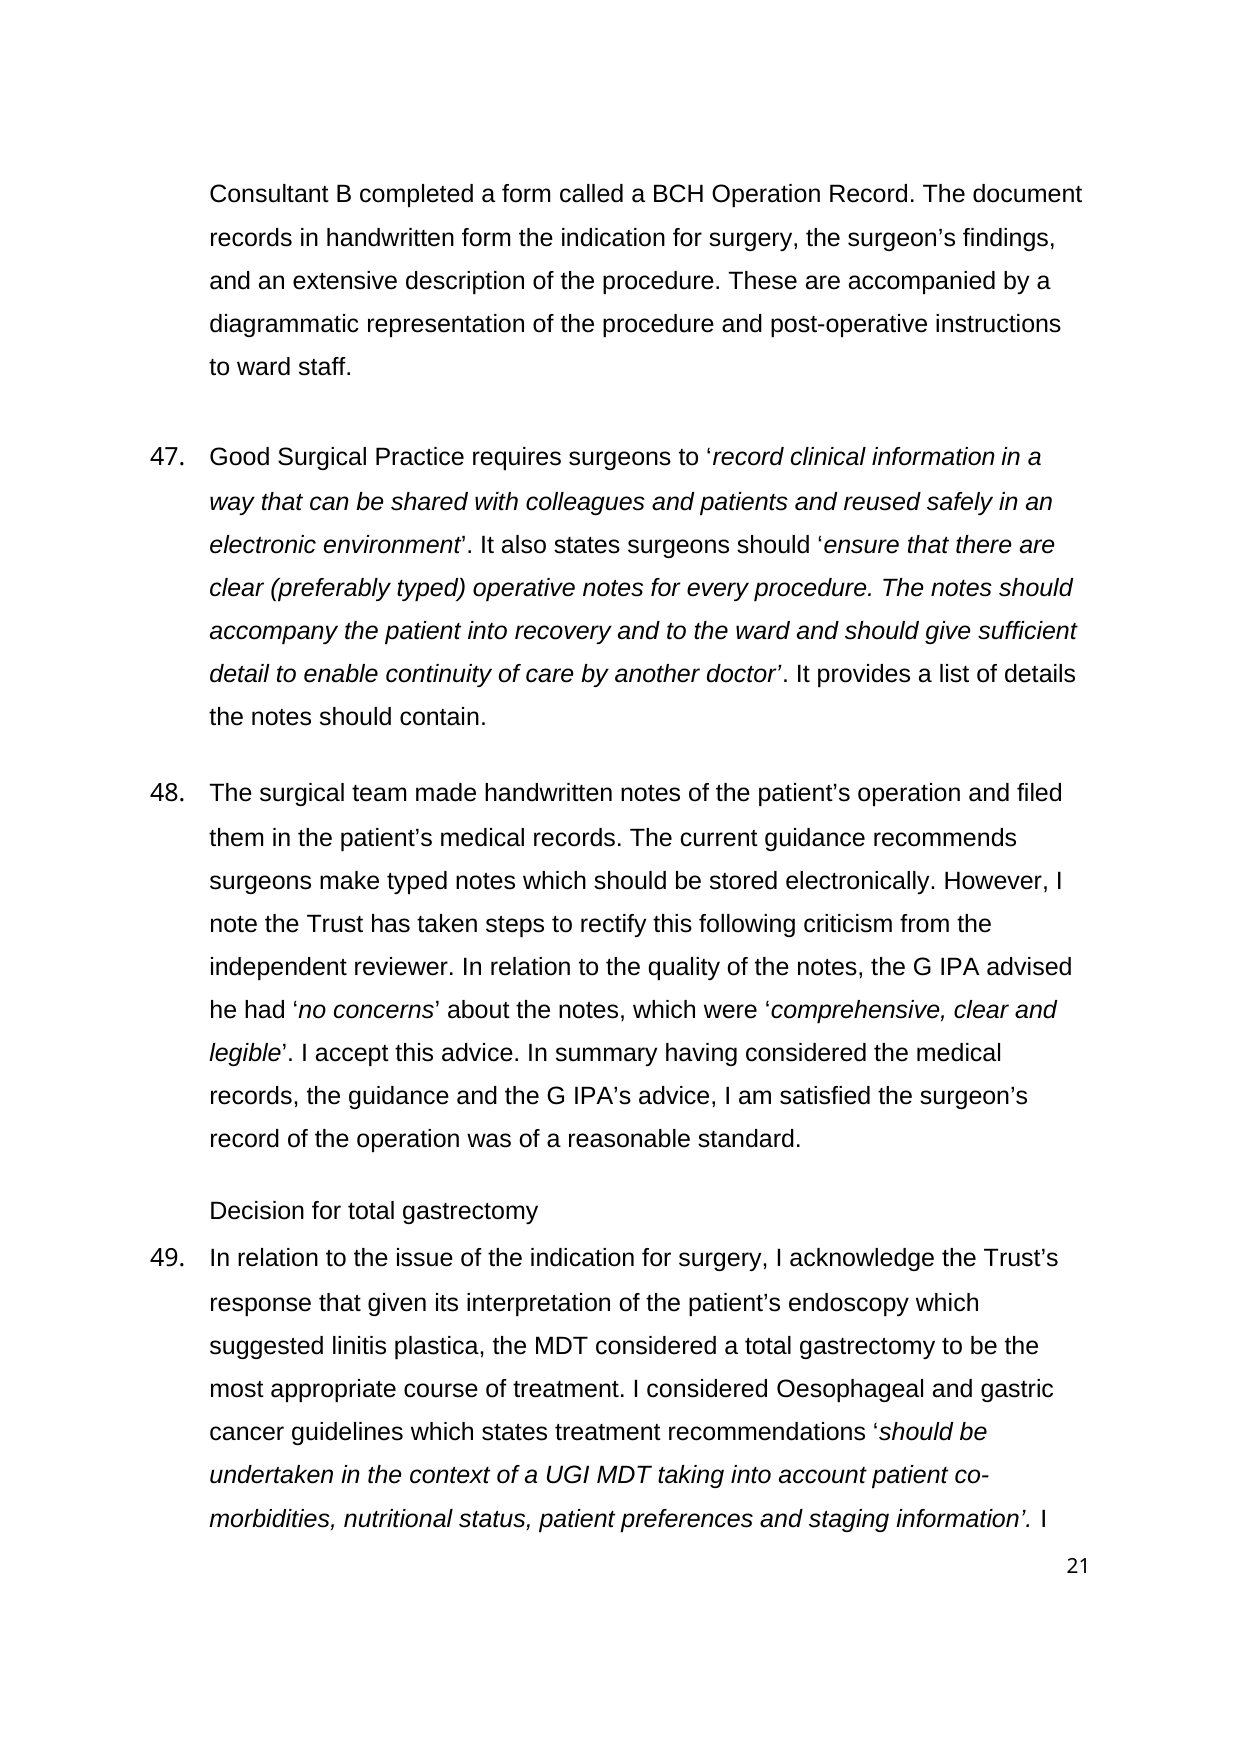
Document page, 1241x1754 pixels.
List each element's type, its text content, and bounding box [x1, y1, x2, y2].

list In relation to the issue of the indication for surgery, I acknowledge the Trust’s response that given its interpretation of the patient’s endoscopy which suggested linitis plastica, the MDT considered a total gastrectomy to be the most appropriate course of treatment. I considered Oesophageal and gastric cancer guidelines which states treatment recommendations ‘should be undertaken in the context of a UGI MDT taking into account patient co-morbidities, nutritional status, patient preferences and staging information’. I [150, 1239, 1090, 1532]
list The surgical team made handwritten notes of the patient’s operation and filed them in the patient’s medical records. The current guidance recommends surgeons make typed notes which should be stored electronically. However, I note the Trust has taken steps to rectify this following criticism from the independent reviewer. In relation to the quality of the notes, the G IPA advised he had ‘no concerns’ about the notes, which were ‘comprehensive, clear and legible’. I accept this advice. In summary having considered the medical records, the guidance and the G IPA’s advice, I am satisfied the surgeon’s record of the operation was of a reasonable standard. [150, 774, 1090, 1153]
text Decision for total gastrectomy [150, 1196, 1090, 1225]
list Good Surgical Practice requires surgeons to ‘record clinical information in a way that can be shared with colleagues and patients and reused safely in an electronic environment’. It also states surgeons should ‘ensure that there are clear (preferably typed) operative notes for every procedure. The notes should accompany the patient into recovery and to the ward and should give sufficient detail to enable continuity of care by another doctor’. It provides a list of details the notes should contain. [150, 438, 1090, 731]
list Consultant B completed a form called a BCH Operation Record. The document records in handwritten form the indication for surgery, the surgeon’s findings, and an extensive description of the procedure. These are accompanied by a diagrammatic representation of the procedure and post-operative instructions to ward staff. [150, 179, 1090, 381]
